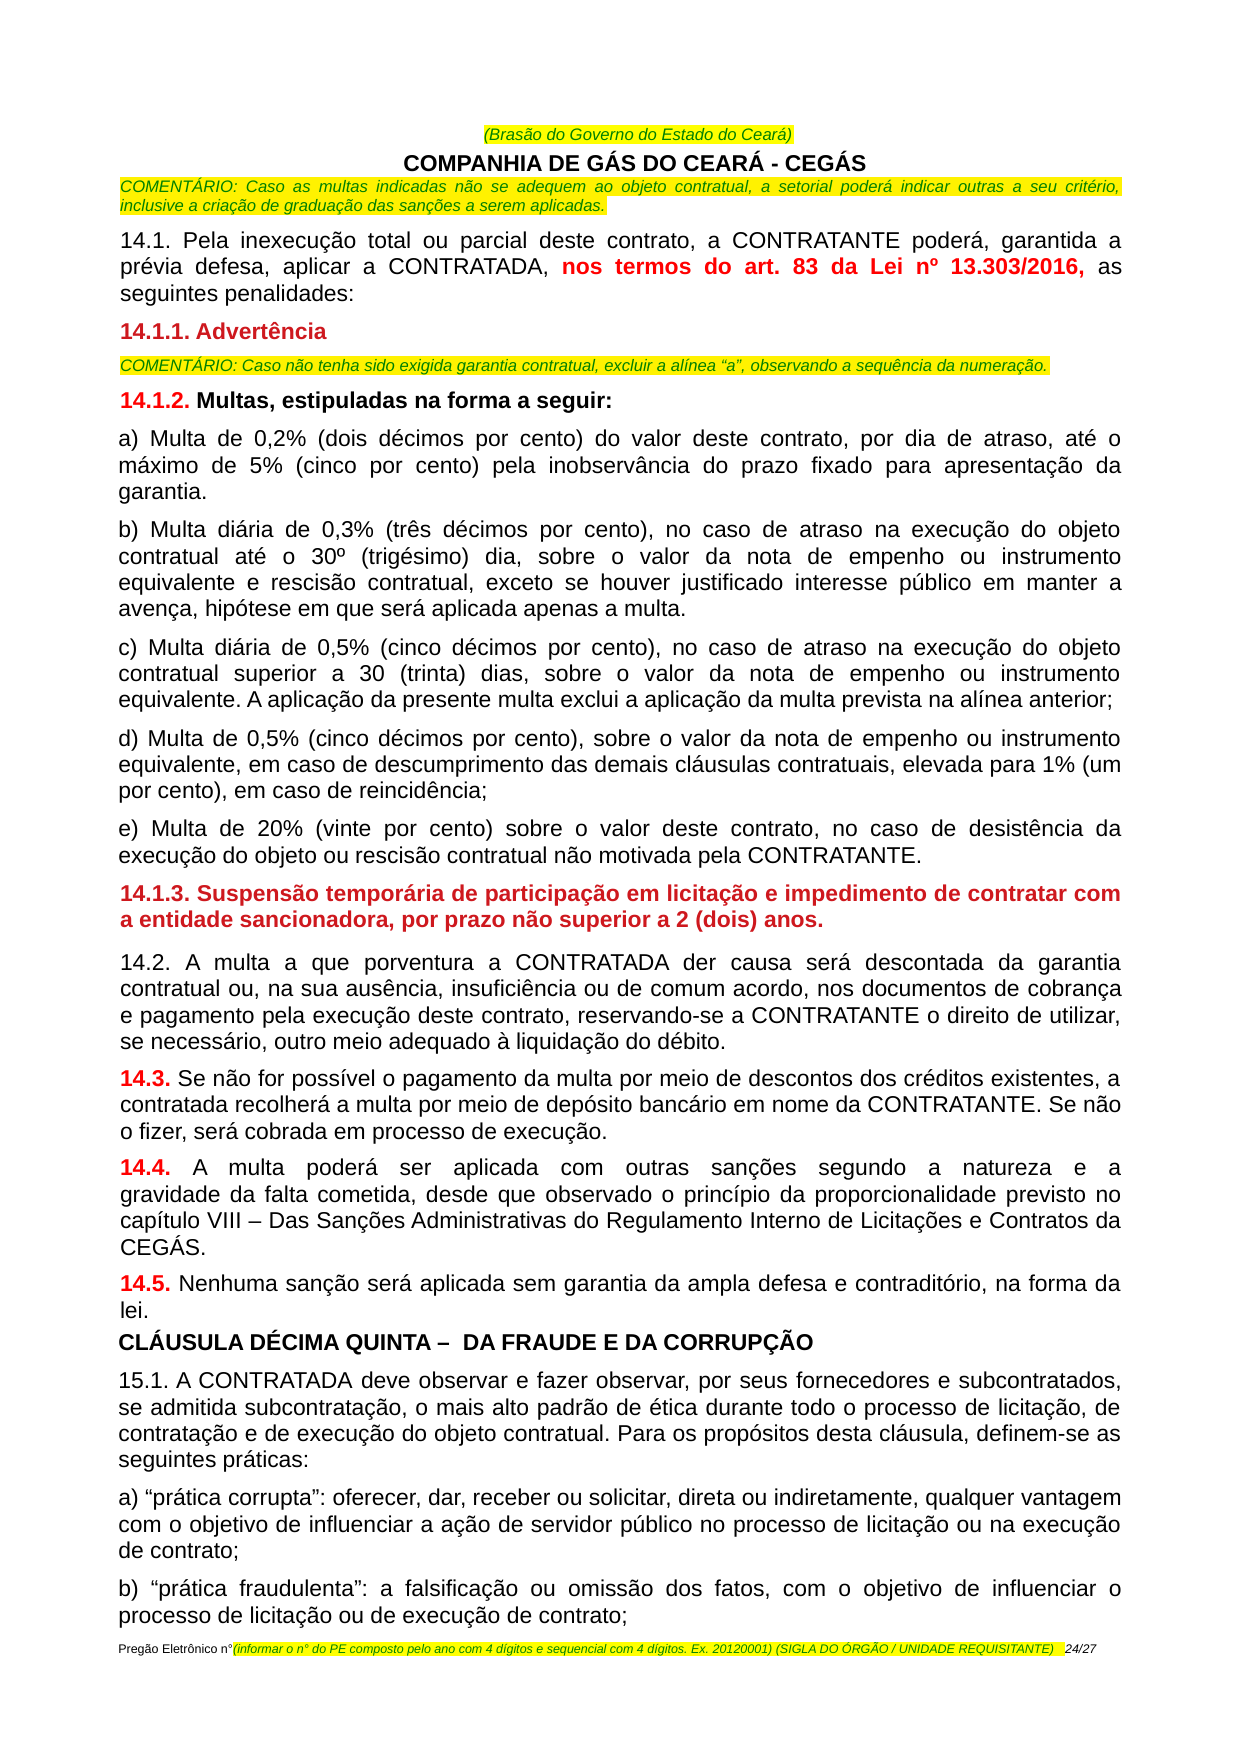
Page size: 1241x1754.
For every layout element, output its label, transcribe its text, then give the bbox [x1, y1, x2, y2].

text 14.1. Pela inexecução total ou parcial deste contrato, a CONTRATANTE poderá, garantida a prévia defesa, aplicar a CONTRATADA, nos termos do art. 83 da Lei nº 13.303/2016, as seguintes penalidades: [120, 227, 1122, 306]
text CLÁUSULA DÉCIMA QUINTA – DA FRAUDE E DA CORRUPÇÃO [118, 1329, 1122, 1355]
text a) Multa de 0,2% (dois décimos por cento) do valor deste contrato, por dia de atraso, até o máximo de 5% (cinco por cento) pela inobservância do prazo fixado para apresentação da garantia. [118, 425, 1122, 504]
text 14.1.1. Advertência [120, 318, 1122, 344]
text c) Multa diária de 0,5% (cinco décimos por cento), no caso de atraso na execução do objeto contratual superior a 30 (trinta) dias, sobre o valor da nota de empenho ou instrumento equivalente. A aplicação da presente multa exclui a aplicação da multa prevista na alínea anterior; [118, 633, 1122, 713]
text d) Multa de 0,5% (cinco décimos por cento), sobre o valor da nota de empenho ou instrumento equivalente, em caso de descumprimento das demais cláusulas contratuais, elevada para 1% (um por cento), em caso de reincidência; [118, 724, 1122, 803]
text 14.1.2. Multas, estipuladas na forma a seguir: [120, 387, 1122, 413]
text 14.1.3. Suspensão temporária de participação em licitação e impedimento de contratar com a entidade sancionadora, por prazo não superior a 2 (dois) anos. [120, 880, 1122, 933]
text 15.1. A CONTRATADA deve observar e fazer observar, por seus fornecedores e subcontratados, se admitida subcontratação, o mais alto padrão de ética durante todo o processo de licitação, de contratação e de execução do objeto contratual. Para os propósitos desta cláusula, definem-se as seguintes práticas: [118, 1367, 1122, 1472]
text e) Multa de 20% (vinte por cento) sobre o valor deste contrato, no caso de desistência da execução do objeto ou rescisão contratual não motivada pela CONTRATANTE. [118, 815, 1122, 868]
text 14.4. A multa poderá ser aplicada com outras sanções segundo a natureza e a gravidade da falta cometida, desde que observado o princípio da proporcionalidade previsto no capítulo VIII – Das Sanções Administrativas do Regulamento Interno de Licitações e Contratos da CEGÁS. [120, 1154, 1122, 1260]
text a) “prática corrupta”: oferecer, dar, receber ou solicitar, direta ou indiretamente, qualquer vantagem com o objetivo de influenciar a ação de servidor público no processo de licitação ou na execução de contrato; [118, 1484, 1122, 1563]
text b) “prática fraudulenta”: a falsificação ou omissão dos fatos, com o objetivo de influenciar o processo de licitação ou de execução de contrato; [118, 1575, 1122, 1628]
text 14.3. Se não for possível o pagamento da multa por meio de descontos dos créditos existentes, a contratada recolherá a multa por meio de depósito bancário em nome da CONTRATANTE. Se não o fizer, será cobrada em processo de execução. [120, 1065, 1122, 1144]
text COMENTÁRIO: Caso as multas indicadas não se adequem ao objeto contratual, a setorial poderá indicar outras a seu critério, inclusive a criação de graduação das sanções a serem aplicadas. [120, 177, 1122, 215]
text 14.2. A multa a que porventura a CONTRATADA der causa será descontada da garantia contratual ou, na sua ausência, insuficiência ou de comum acordo, nos documentos de cobrança e pagamento pela execução deste contrato, reservando-se a CONTRATANTE o direito de utilizar, se necessário, outro meio adequado à liquidação do débito. [120, 949, 1122, 1054]
text COMENTÁRIO: Caso não tenha sido exigida garantia contratual, excluir a alínea “a”, observando a sequência da numeração. [120, 356, 1122, 375]
text b) Multa diária de 0,3% (três décimos por cento), no caso de atraso na execução do objeto contratual até o 30º (trigésimo) dia, sobre o valor da nota de empenho ou instrumento equivalente e rescisão contratual, exceto se houver justificado interesse público em manter a avença, hipótese em que será aplicada apenas a multa. [118, 516, 1122, 622]
text 14.5. Nenhuma sanção será aplicada sem garantia da ampla defesa e contraditório, na forma da lei. [120, 1270, 1122, 1323]
